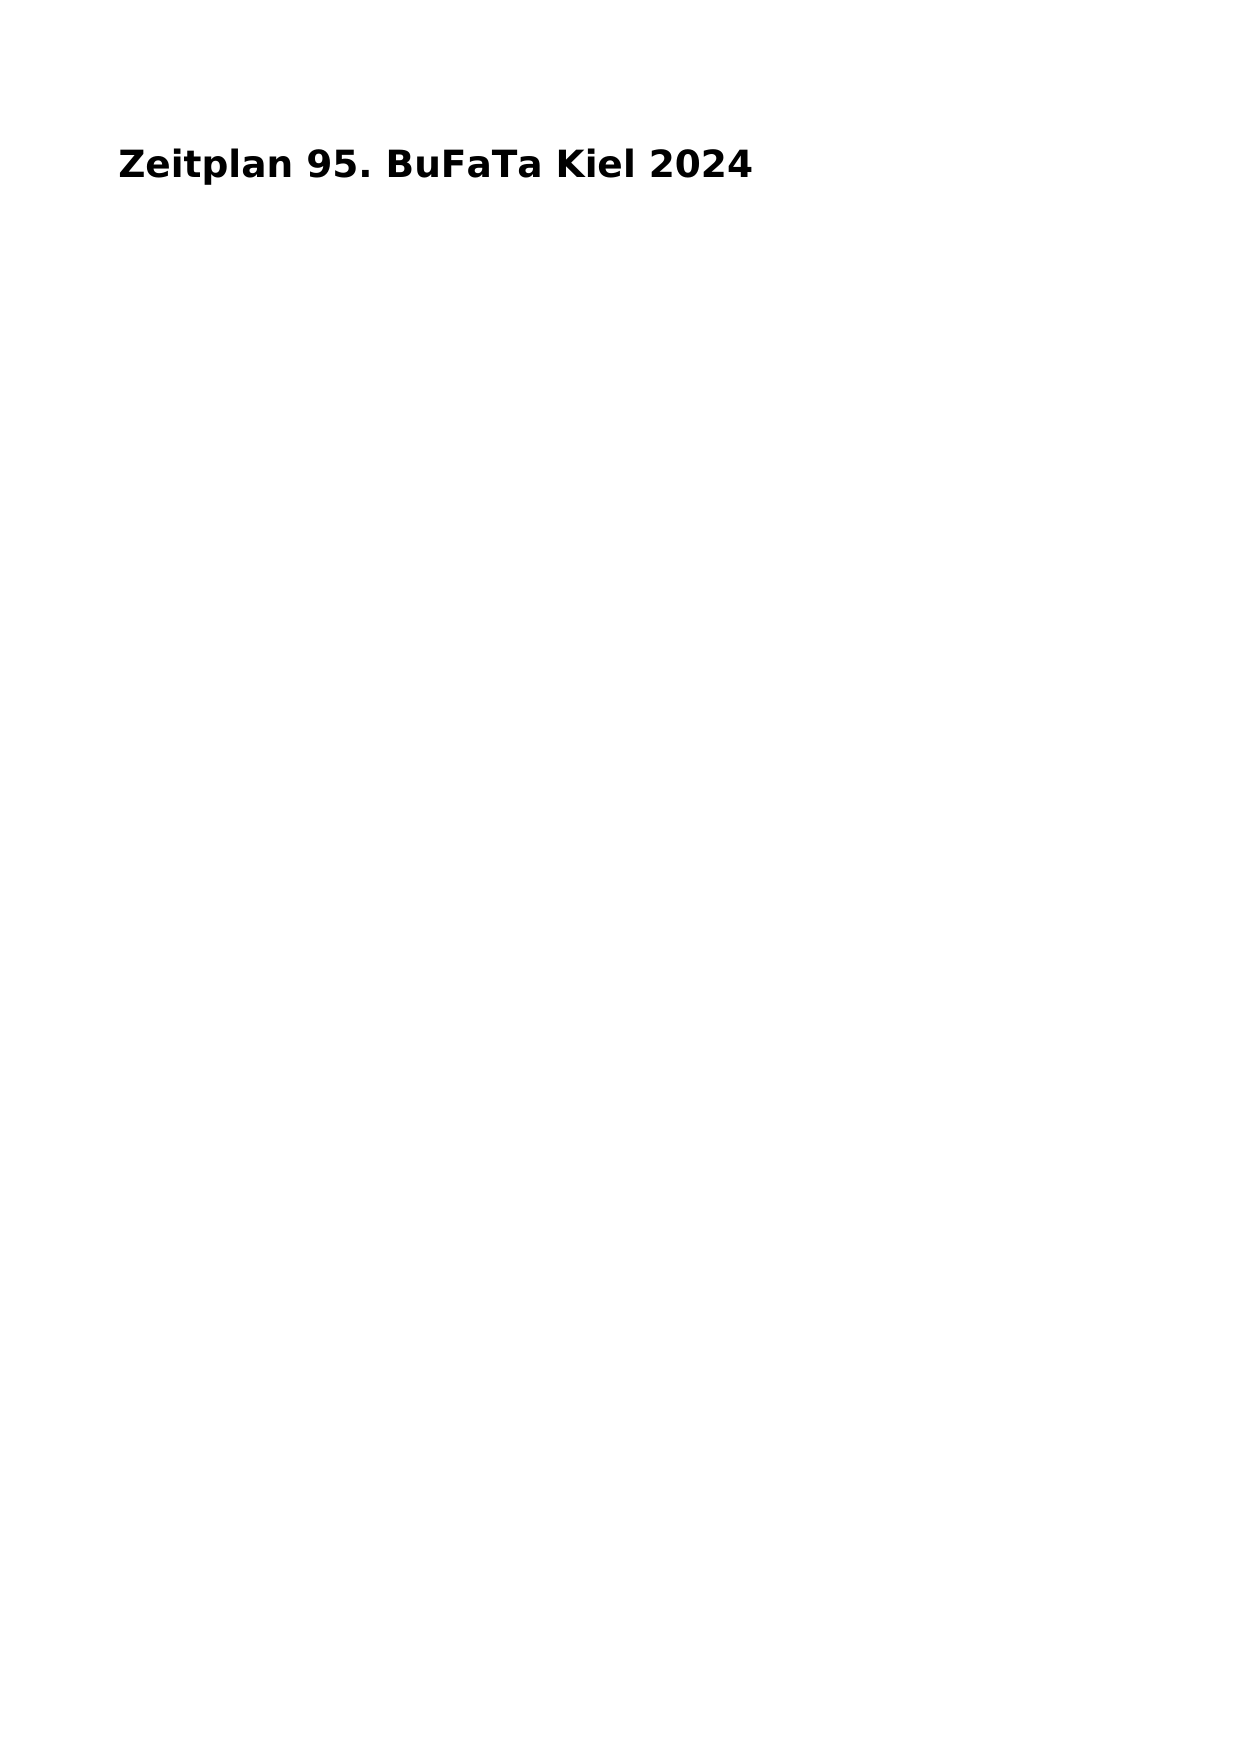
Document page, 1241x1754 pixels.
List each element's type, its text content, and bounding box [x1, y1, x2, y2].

subtitle Zeitplan 95. BuFaTa Kiel 2024 [118, 143, 1122, 187]
